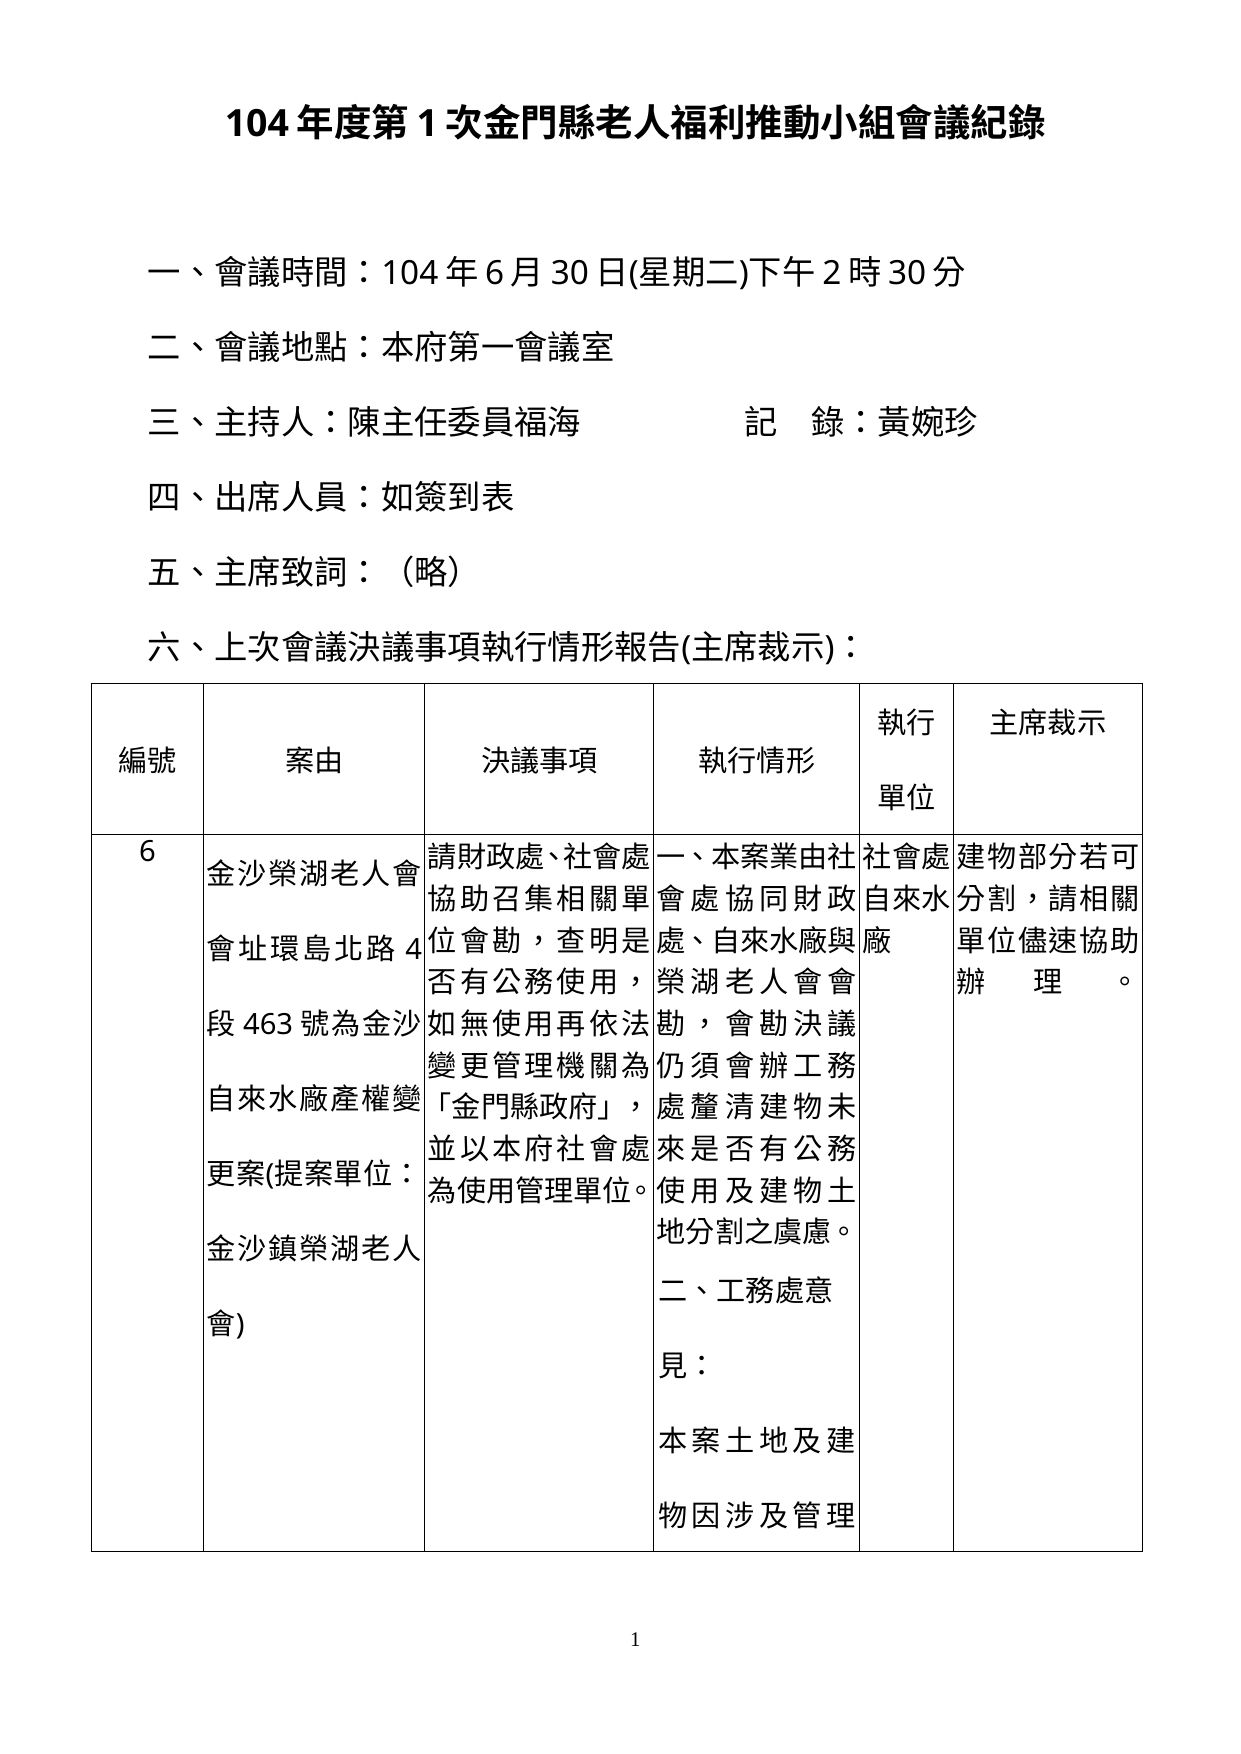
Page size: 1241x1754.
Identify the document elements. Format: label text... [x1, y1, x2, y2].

table_header 決議事項 [425, 684, 653, 833]
table_header 編號 [92, 684, 203, 833]
table_header 主席裁示 [954, 684, 1142, 833]
table_cell 社會處 自來水廠 [860, 835, 953, 1551]
text 四、出席人員：如簽到表 [148, 457, 1122, 532]
table_header 執行 單位 [860, 684, 953, 833]
text 104年度第1次金門縣老人福利推動小組會議紀錄 [148, 82, 1122, 157]
table_cell 6 [92, 835, 203, 1551]
table_cell 請財政處、社會處協助召集相關單位會勘，查明是否有公務使用，如無使用再依法變更管理機關為「金門縣政府」，並以本府社會處為使用管理單位。 [425, 835, 653, 1551]
text 五、主席致詞：（略） [148, 532, 1122, 607]
table_cell 一、本案業由社會處協同財政處、自來水廠與榮湖老人會會勘，會勘決議仍須會辦工務處釐清建物未來是否有公務使用及建物土地分割之虞慮。 二、工務處意 見： 本案土地及建物因涉及管理 [654, 835, 859, 1551]
text 三、主持人：陳主任委員福海 記 錄：黃婉珍 [148, 382, 1122, 457]
text 二、會議地點：本府第一會議室 [148, 307, 1122, 382]
table_cell 金沙榮湖老人會會址環島北路4段463號為金沙自來水廠產權變更案(提案單位：金沙鎮榮湖老人會) [204, 835, 424, 1551]
table_header 案由 [204, 684, 424, 833]
text 一、會議時間：104年6月30日(星期二)下午2時30分 [148, 232, 1122, 307]
table_header 執行情形 [654, 684, 859, 833]
table_cell 建物部分若可分割，請相關單位儘速協助辦理。 [954, 835, 1142, 1551]
text 六、上次會議決議事項執行情形報告(主席裁示)： [148, 607, 1122, 682]
